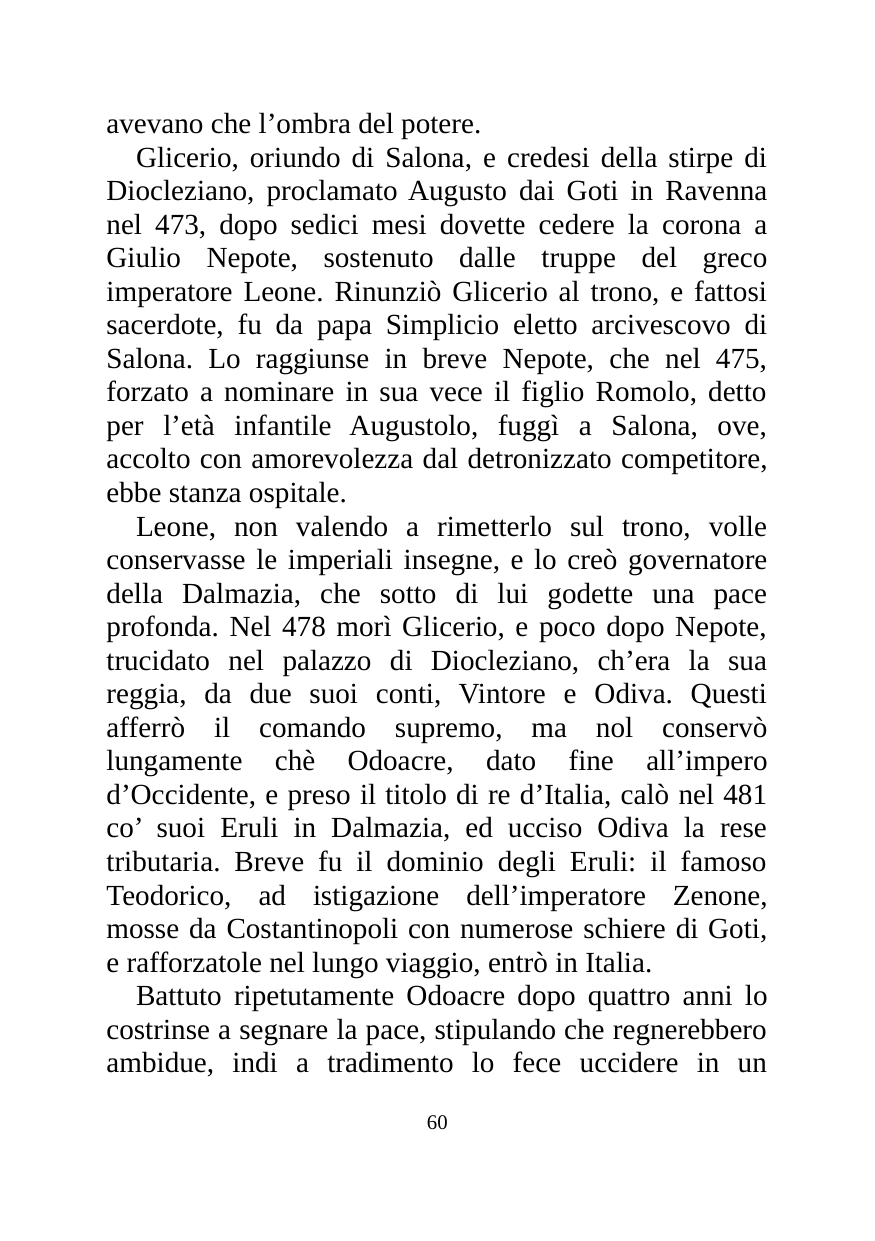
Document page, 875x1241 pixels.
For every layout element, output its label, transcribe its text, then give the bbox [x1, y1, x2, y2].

text Glicerio, oriundo di Salona, e credesi della stirpe di Diocleziano, proclamato Augusto dai Goti in Ravenna nel 473, dopo sedici mesi dovette cedere la corona a Giulio Nepote, sostenuto dalle truppe del greco imperatore Leone. Rinunziò Glicerio al trono, e fattosi sacerdote, fu da papa Simplicio eletto arcivescovo di Salona. Lo raggiunse in breve Nepote, che nel 475, forzato a nominare in sua vece il figlio Romolo, detto per l’età infantile Augustolo, fuggì a Salona, ove, accolto con amorevolezza dal detronizzato competitore, ebbe stanza ospitale. [106, 140, 768, 509]
text avevano che l’ombra del potere. [106, 106, 768, 140]
text Leone, non valendo a rimetterlo sul trono, volle conservasse le imperiali insegne, e lo creò governatore della Dalmazia, che sotto di lui godette una pace profonda. Nel 478 morì Glicerio, e poco dopo Nepote, trucidato nel palazzo di Diocleziano, ch’era la sua reggia, da due suoi conti, Vintore e Odiva. Questi afferrò il comando supremo, ma nol conservò lungamente chè Odoacre, dato fine all’impero d’Occidente, e preso il titolo di re d’Italia, calò nel 481 co’ suoi Eruli in Dalmazia, ed ucciso Odiva la rese tributaria. Breve fu il dominio degli Eruli: il famoso Teodorico, ad istigazione dell’imperatore Zenone, mosse da Costantinopoli con numerose schiere di Goti, e rafforzatole nel lungo viaggio, entrò in Italia. [106, 509, 768, 978]
text Battuto ripetutamente Odoacre dopo quattro anni lo costrinse a segnare la pace, stipulando che regnerebbero ambidue, indi a tradimento lo fece uccidere in un [106, 978, 768, 1079]
